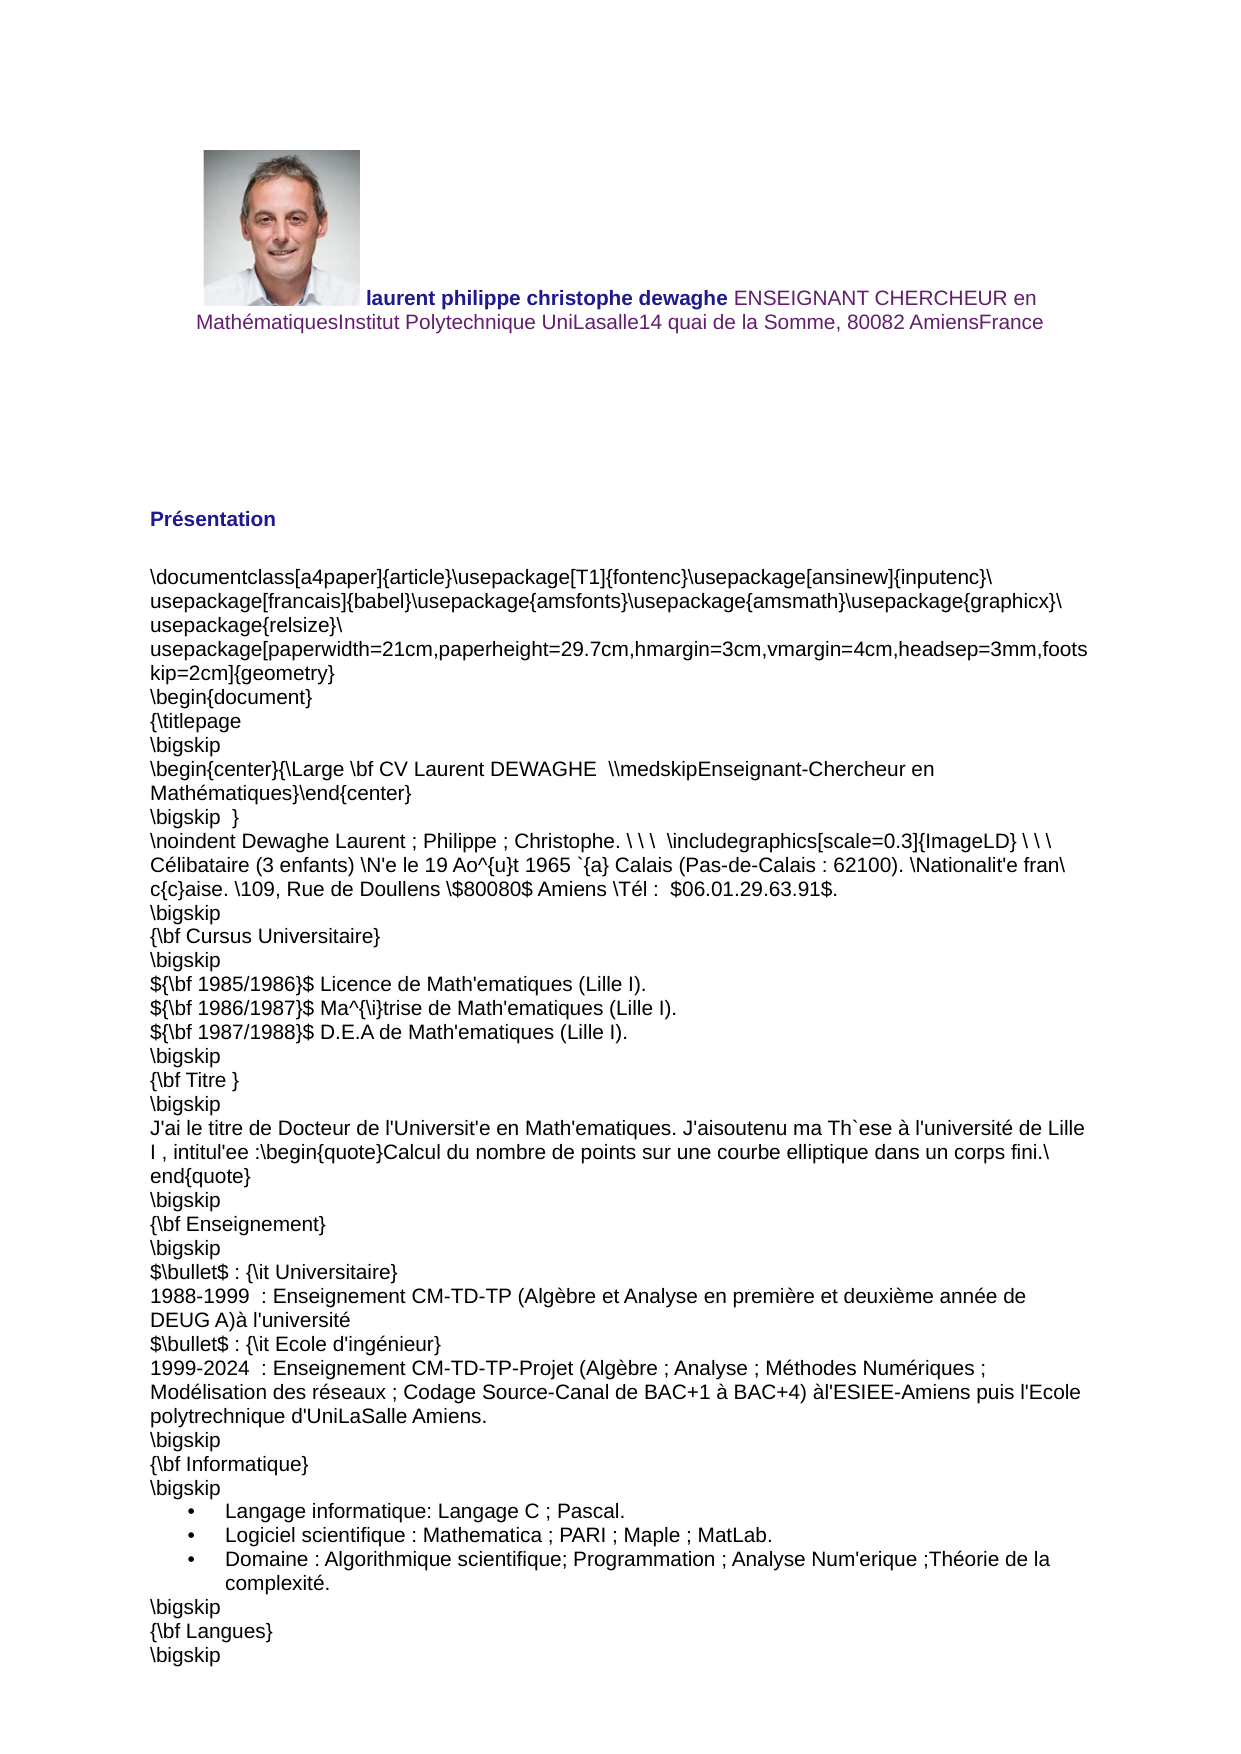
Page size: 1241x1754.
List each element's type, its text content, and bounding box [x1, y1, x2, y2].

text {\bf Langues} [150, 1619, 1090, 1643]
text \begin{document} [150, 685, 1090, 709]
list Langage informatique: Langage C ; Pascal. [187, 1499, 1090, 1523]
picture [203, 150, 360, 306]
text ${\bf 1985/1986}$ Licence de Math'ematiques (Lille I). [150, 972, 1090, 996]
text ${\bf 1987/1988}$ D.E.A de Math'ematiques (Lille I). [150, 1020, 1090, 1044]
text {\bf Cursus Universitaire} [150, 924, 1090, 948]
text $\bullet$ : {\it Ecole d'ingénieur} [150, 1332, 1090, 1356]
list Logiciel scientifique : Mathematica ; PARI ; Maple ; MatLab. [187, 1523, 1090, 1547]
list Domaine : Algorithmique scientifique; Programmation ; Analyse Num'erique ;Théorie de la complexité. [187, 1547, 1090, 1595]
text {\bf Titre } [150, 1068, 1090, 1092]
text \bigskip [150, 1643, 1090, 1667]
text 1999-2024 : Enseignement CM-TD-TP-Projet (Algèbre ; Analyse ; Méthodes Numériques ; Modélisation des réseaux ; Codage Source-Canal de BAC+1 à BAC+4) àl'ESIEE-Amiens puis l'Ecole polytrechnique d'UniLaSalle Amiens. [150, 1356, 1090, 1427]
text \bigskip [150, 1044, 1090, 1068]
text \bigskip [150, 1236, 1090, 1260]
text \bigskip [150, 1595, 1090, 1619]
text \bigskip [150, 733, 1090, 757]
text \bigskip [150, 1092, 1090, 1116]
text \bigskip [150, 1188, 1090, 1212]
text \bigskip } [150, 804, 1090, 828]
subtitle Présentation [150, 507, 1090, 531]
text \noindent Dewaghe Laurent ; Philippe ; Christophe. \ \ \ \includegraphics[scale=0.3]{ImageLD} \ \ \Célibataire (3 enfants) \N'e le 19 Ao^{u}t 1965 `{a} Calais (Pas-de-Calais : 62100). \Nationalit'e fran\c{c}aise. \109, Rue de Doullens \$80080$ Amiens \Tél : $06.01.29.63.91$. [150, 828, 1090, 900]
text {\titlepage [150, 709, 1090, 733]
text {\bf Informatique} [150, 1451, 1090, 1475]
text J'ai le titre de Docteur de l'Universit'e en Math'ematiques. J'aisoutenu ma Th`ese à l'université de Lille I , intitul'ee :\begin{quote}Calcul du nombre de points sur une courbe elliptique dans un corps fini.\end{quote} [150, 1116, 1090, 1188]
text \documentclass[a4paper]{article}\usepackage[T1]{fontenc}\usepackage[ansinew]{inputenc}\usepackage[francais]{babel}\usepackage{amsfonts}\usepackage{amsmath}\usepackage{graphicx}\usepackage{relsize}\usepackage[paperwidth=21cm,paperheight=29.7cm,hmargin=3cm,vmargin=4cm,headsep=3mm,footskip=2cm]{geometry} [150, 565, 1090, 685]
text \begin{center}{\Large \bf CV Laurent DEWAGHE \\medskipEnseignant-Chercheur en Mathématiques}\end{center} [150, 757, 1090, 804]
text \bigskip [150, 948, 1090, 972]
text \bigskip [150, 1475, 1090, 1499]
text \bigskip [150, 1427, 1090, 1451]
text 1988-1999 : Enseignement CM-TD-TP (Algèbre et Analyse en première et deuxième année de DEUG A)à l'université [150, 1284, 1090, 1332]
text {\bf Enseignement} [150, 1212, 1090, 1236]
text ${\bf 1986/1987}$ Ma^{\i}trise de Math'ematiques (Lille I). [150, 996, 1090, 1020]
subtitle laurent philippe christophe dewaghe ENSEIGNANT CHERCHEUR en MathématiquesInstitut Polytechnique UniLasalle14 quai de la Somme, 80082 AmiensFrance [150, 150, 1090, 334]
text $\bullet$ : {\it Universitaire} [150, 1260, 1090, 1284]
text \bigskip [150, 900, 1090, 924]
